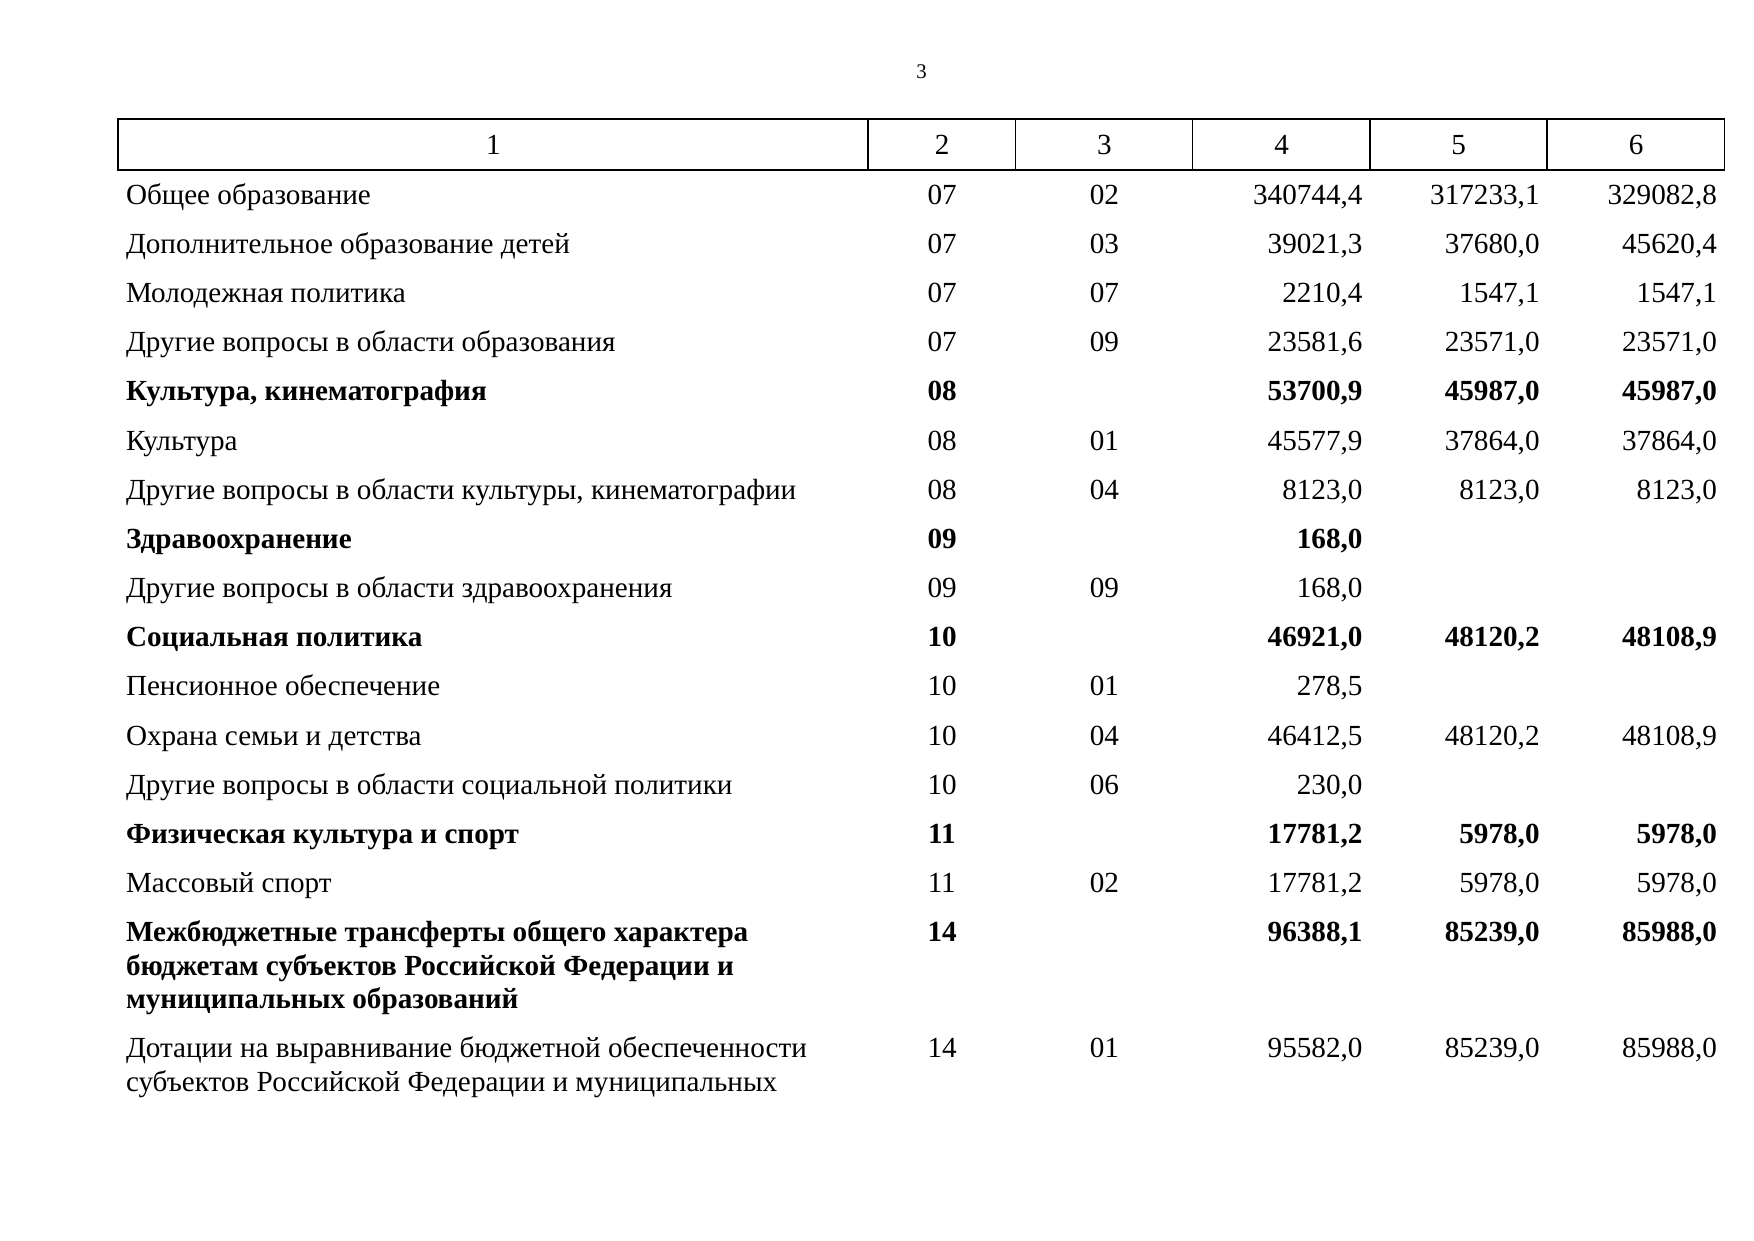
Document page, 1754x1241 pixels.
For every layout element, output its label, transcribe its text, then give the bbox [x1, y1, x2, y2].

table_cell 07 [868, 316, 1016, 366]
table_cell 07 [1016, 267, 1193, 316]
table_cell 37864,0 [1547, 415, 1724, 464]
table_cell 23571,0 [1370, 316, 1547, 366]
table_cell 08 [868, 415, 1016, 464]
table_cell [1016, 906, 1193, 1023]
table_header 3 [1023, 128, 1185, 161]
table_cell [1547, 513, 1724, 562]
table_cell [1016, 808, 1193, 857]
table_cell 45577,9 [1193, 415, 1370, 464]
table_cell [1016, 366, 1193, 415]
table_cell [1547, 562, 1724, 611]
table_cell 10 [868, 611, 1016, 661]
table_cell 45987,0 [1547, 366, 1724, 415]
table_cell Другие вопросы в области здравоохранения [118, 562, 868, 611]
table_cell 53700,9 [1193, 366, 1370, 415]
table_cell 04 [1016, 464, 1193, 513]
table_cell [1370, 513, 1547, 562]
table_cell 23571,0 [1547, 316, 1724, 366]
table_cell 39021,3 [1193, 218, 1370, 267]
table_cell 85239,0 [1370, 1023, 1547, 1105]
table_cell 168,0 [1193, 562, 1370, 611]
table_cell Другие вопросы в области образования [118, 316, 868, 366]
table_cell Дотации на выравнивание бюджетной обеспеченности субъектов Российской Федерации и муниципальных [118, 1023, 868, 1105]
table_cell 37864,0 [1370, 415, 1547, 464]
table_cell 8123,0 [1547, 464, 1724, 513]
table_cell 95582,0 [1193, 1023, 1370, 1105]
table_cell 09 [1016, 316, 1193, 366]
table_cell 45620,4 [1547, 218, 1724, 267]
table_cell 48120,2 [1370, 611, 1547, 661]
table_header [869, 120, 1015, 169]
table_cell 48108,9 [1547, 710, 1724, 759]
table_cell 96388,1 [1193, 906, 1370, 1023]
table_header [119, 120, 867, 169]
table_cell Физическая культура и спорт [118, 808, 868, 857]
table_cell Общее образование [118, 171, 868, 218]
table_cell 11 [868, 808, 1016, 857]
table_cell 07 [868, 267, 1016, 316]
table_cell 48108,9 [1547, 611, 1724, 661]
table_cell Другие вопросы в области социальной политики [118, 759, 868, 808]
table_cell 168,0 [1193, 513, 1370, 562]
table_cell 5978,0 [1547, 857, 1724, 906]
table_cell 48120,2 [1370, 710, 1547, 759]
table_cell 07 [868, 171, 1016, 218]
table_cell 2210,4 [1193, 267, 1370, 316]
table_cell 01 [1016, 661, 1193, 710]
table_cell 85988,0 [1547, 1023, 1724, 1105]
table_cell [1370, 661, 1547, 710]
table_cell 08 [868, 464, 1016, 513]
table_header 6 [1555, 128, 1716, 161]
table_cell 01 [1016, 415, 1193, 464]
table_cell 02 [1016, 857, 1193, 906]
table_cell [1370, 759, 1547, 808]
table_header [1193, 120, 1369, 169]
table_cell 329082,8 [1547, 171, 1724, 218]
table_cell 14 [868, 1023, 1016, 1105]
table_cell 14 [868, 906, 1016, 1023]
table_cell 08 [868, 366, 1016, 415]
table_cell Другие вопросы в области культуры, кинематографии [118, 464, 868, 513]
table_cell Культура [118, 415, 868, 464]
table_cell 17781,2 [1193, 808, 1370, 857]
table_cell 46412,5 [1193, 710, 1370, 759]
table_cell 230,0 [1193, 759, 1370, 808]
table_cell 46921,0 [1193, 611, 1370, 661]
table_cell 340744,4 [1193, 171, 1370, 218]
table_cell Социальная политика [118, 611, 868, 661]
table_cell 17781,2 [1193, 857, 1370, 906]
table_cell 1547,1 [1370, 267, 1547, 316]
table_cell 09 [1016, 562, 1193, 611]
table_cell Межбюджетные трансферты общего характера бюджетам субъектов Российской Федерации и муниципальных образований [118, 906, 868, 1023]
table_cell 09 [868, 562, 1016, 611]
table_cell [1016, 513, 1193, 562]
table_cell 23581,6 [1193, 316, 1370, 366]
table_cell 278,5 [1193, 661, 1370, 710]
table_header 4 [1201, 128, 1362, 161]
table_cell 8123,0 [1193, 464, 1370, 513]
table_cell 1547,1 [1547, 267, 1724, 316]
table_cell 06 [1016, 759, 1193, 808]
table_cell [1547, 661, 1724, 710]
table_cell 04 [1016, 710, 1193, 759]
table_cell 8123,0 [1370, 464, 1547, 513]
table_cell 37680,0 [1370, 218, 1547, 267]
table_cell 317233,1 [1370, 171, 1547, 218]
table_cell 85239,0 [1370, 906, 1547, 1023]
table_cell 10 [868, 759, 1016, 808]
table_cell 07 [868, 218, 1016, 267]
table_cell 09 [868, 513, 1016, 562]
table_cell Пенсионное обеспечение [118, 661, 868, 710]
table_cell 03 [1016, 218, 1193, 267]
table_cell [1547, 759, 1724, 808]
table_cell 85988,0 [1547, 906, 1724, 1023]
table_cell Охрана семьи и детства [118, 710, 868, 759]
table_cell Дополнительное образование детей [118, 218, 868, 267]
table_cell 10 [868, 710, 1016, 759]
table_cell Здравоохранение [118, 513, 868, 562]
table_cell [1016, 611, 1193, 661]
table_cell [1370, 562, 1547, 611]
table_cell 02 [1016, 171, 1193, 218]
table_cell 10 [868, 661, 1016, 710]
table_cell 45987,0 [1370, 366, 1547, 415]
table_header [1371, 120, 1546, 169]
table_cell Культура, кинематография [118, 366, 868, 415]
table_header 2 [876, 128, 1008, 161]
table_cell 11 [868, 857, 1016, 906]
table_cell 5978,0 [1370, 808, 1547, 857]
table_cell 01 [1016, 1023, 1193, 1105]
table_header [1016, 120, 1192, 169]
table_cell 5978,0 [1547, 808, 1724, 857]
table_header 5 [1378, 128, 1539, 161]
table_cell 5978,0 [1370, 857, 1547, 906]
table_cell Молодежная политика [118, 267, 868, 316]
table_header 1 [126, 128, 860, 161]
table_header [1548, 120, 1724, 169]
table_cell Массовый спорт [118, 857, 868, 906]
